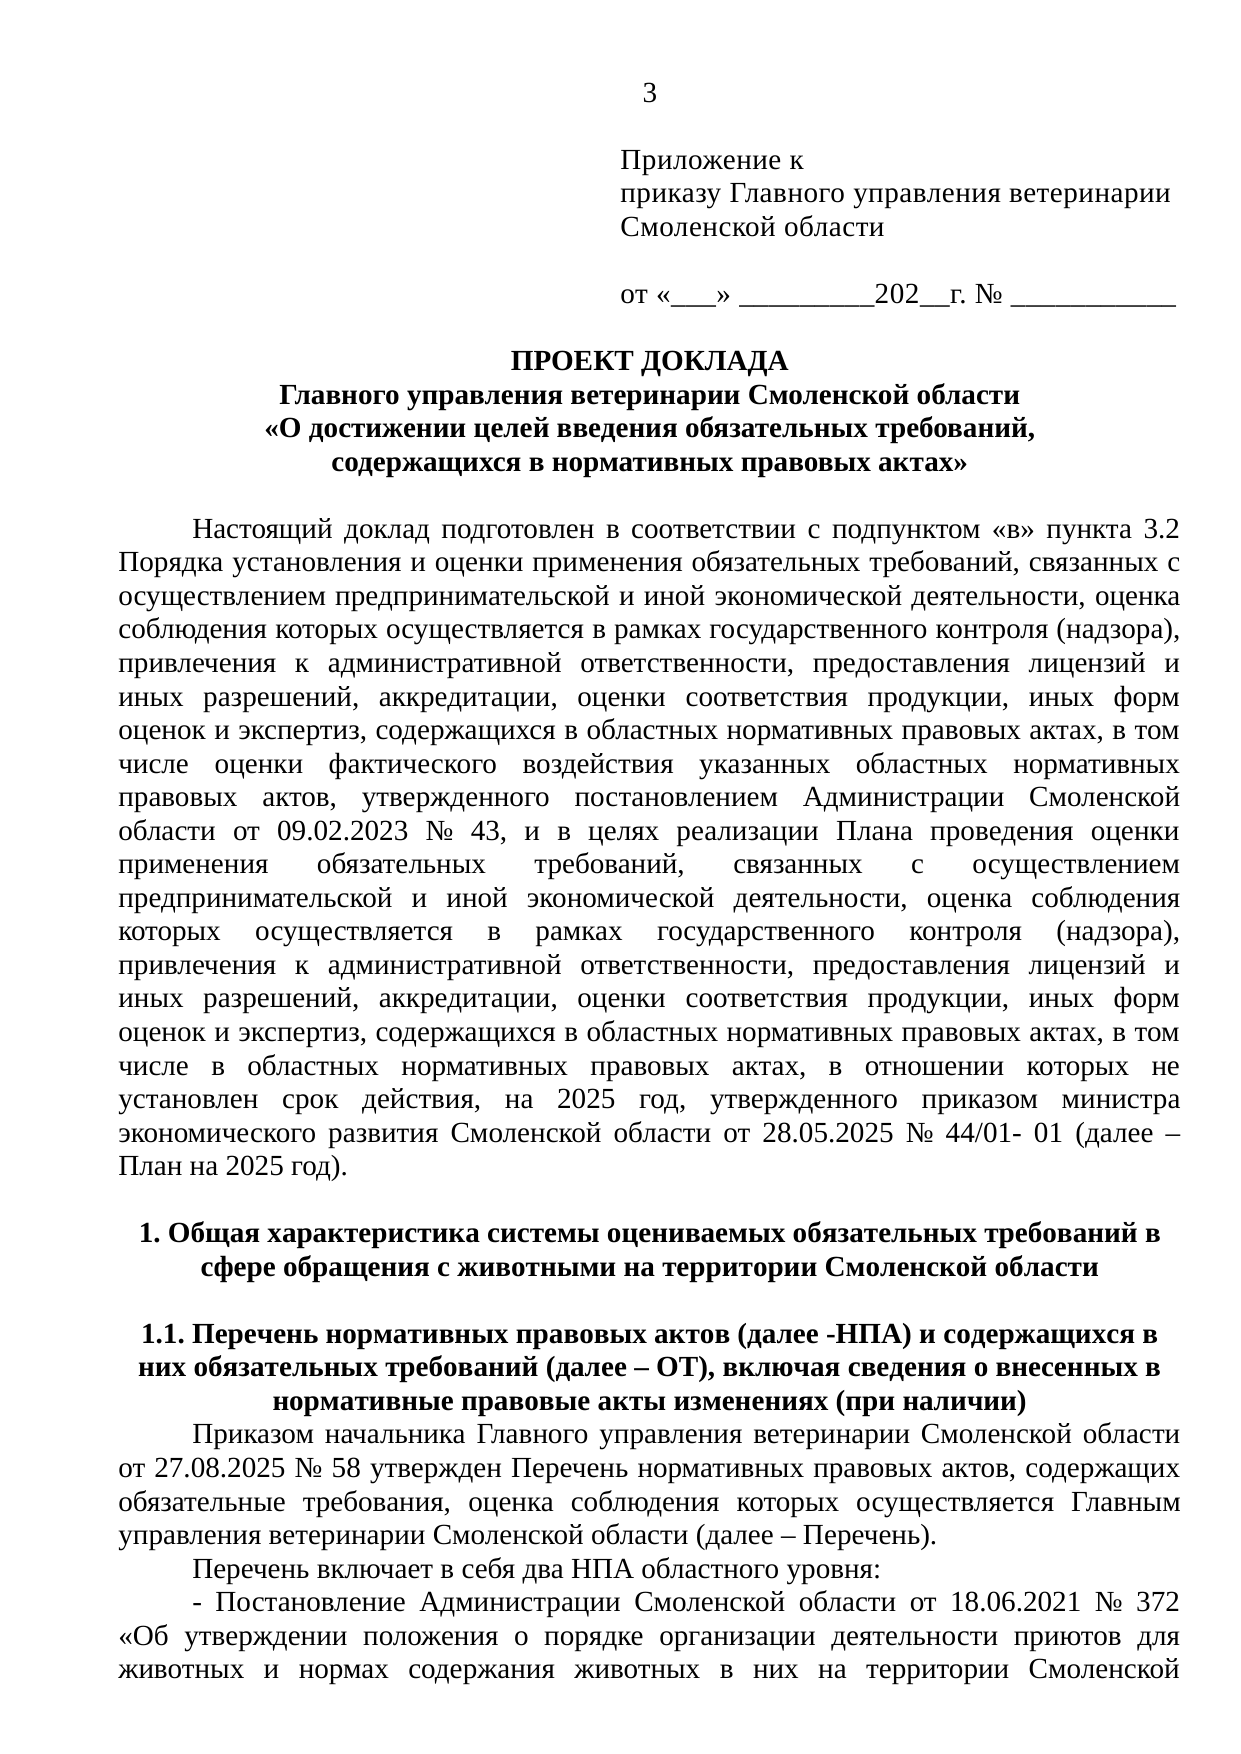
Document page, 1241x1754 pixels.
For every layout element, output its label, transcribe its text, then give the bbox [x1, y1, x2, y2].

text Приложение к [620, 142, 1181, 176]
text ПРОЕКТ ДОКЛАДА [118, 343, 1181, 377]
text Приказом начальника Главного управления ветеринарии Смоленской области от 27.08.2025 № 58 утвержден Перечень нормативных правовых актов, содержащих обязательные требования, оценка соблюдения которых осуществляется Главным управления ветеринарии Смоленской области (далее – Перечень). [118, 1417, 1181, 1551]
text 1. Общая характеристика системы оцениваемых обязательных требований в сфере обращения с животными на территории Смоленской области [118, 1215, 1181, 1282]
text Перечень включает в себя два НПА областного уровня: [118, 1551, 1181, 1584]
text 1.1. Перечень нормативных правовых актов (далее -НПА) и содержащихся в них обязательных требований (далее – ОТ), включая сведения о внесенных в нормативные правовые акты изменениях (при наличии) [118, 1316, 1181, 1417]
text «О достижении целей введения обязательных требований, [118, 410, 1181, 444]
text Главного управления ветеринарии Смоленской области [118, 377, 1181, 410]
text от «___» _________202__г. № ___________ [620, 276, 1181, 310]
text - Постановление Администрации Смоленской области от 18.06.2021 № 372 «Об утверждении положения о порядке организации деятельности приютов для животных и нормах содержания животных в них на территории Смоленской [118, 1584, 1181, 1685]
text Настоящий доклад подготовлен в соответствии с подпунктом «в» пункта 3.2 Порядка установления и оценки применения обязательных требований, связанных с осуществлением предпринимательской и иной экономической деятельности, оценка соблюдения которых осуществляется в рамках государственного контроля (надзора), привлечения к административной ответственности, предоставления лицензий и иных разрешений, аккредитации, оценки соответствия продукции, иных форм оценок и экспертиз, содержащихся в областных нормативных правовых актах, в том числе оценки фактического воздействия указанных областных нормативных правовых актов, утвержденного постановлением Администрации Смоленской области от 09.02.2023 № 43, и в целях реализации Плана проведения оценки применения обязательных требований, связанных с осуществлением предпринимательской и иной экономической деятельности, оценка соблюдения которых осуществляется в рамках государственного контроля (надзора), привлечения к административной ответственности, предоставления лицензий и иных разрешений, аккредитации, оценки соответствия продукции, иных форм оценок и экспертиз, содержащихся в областных нормативных правовых актах, в том числе в областных нормативных правовых актах, в отношении которых не установлен срок действия, на 2025 год, утвержденного приказом министра экономического развития Смоленской области от 28.05.2025 № 44/01- 01 (далее – План на 2025 год). [118, 511, 1181, 1182]
text содержащихся в нормативных правовых актах» [118, 444, 1181, 477]
text приказу Главного управления ветеринарии [620, 176, 1181, 209]
text Смоленской области [620, 209, 1181, 243]
